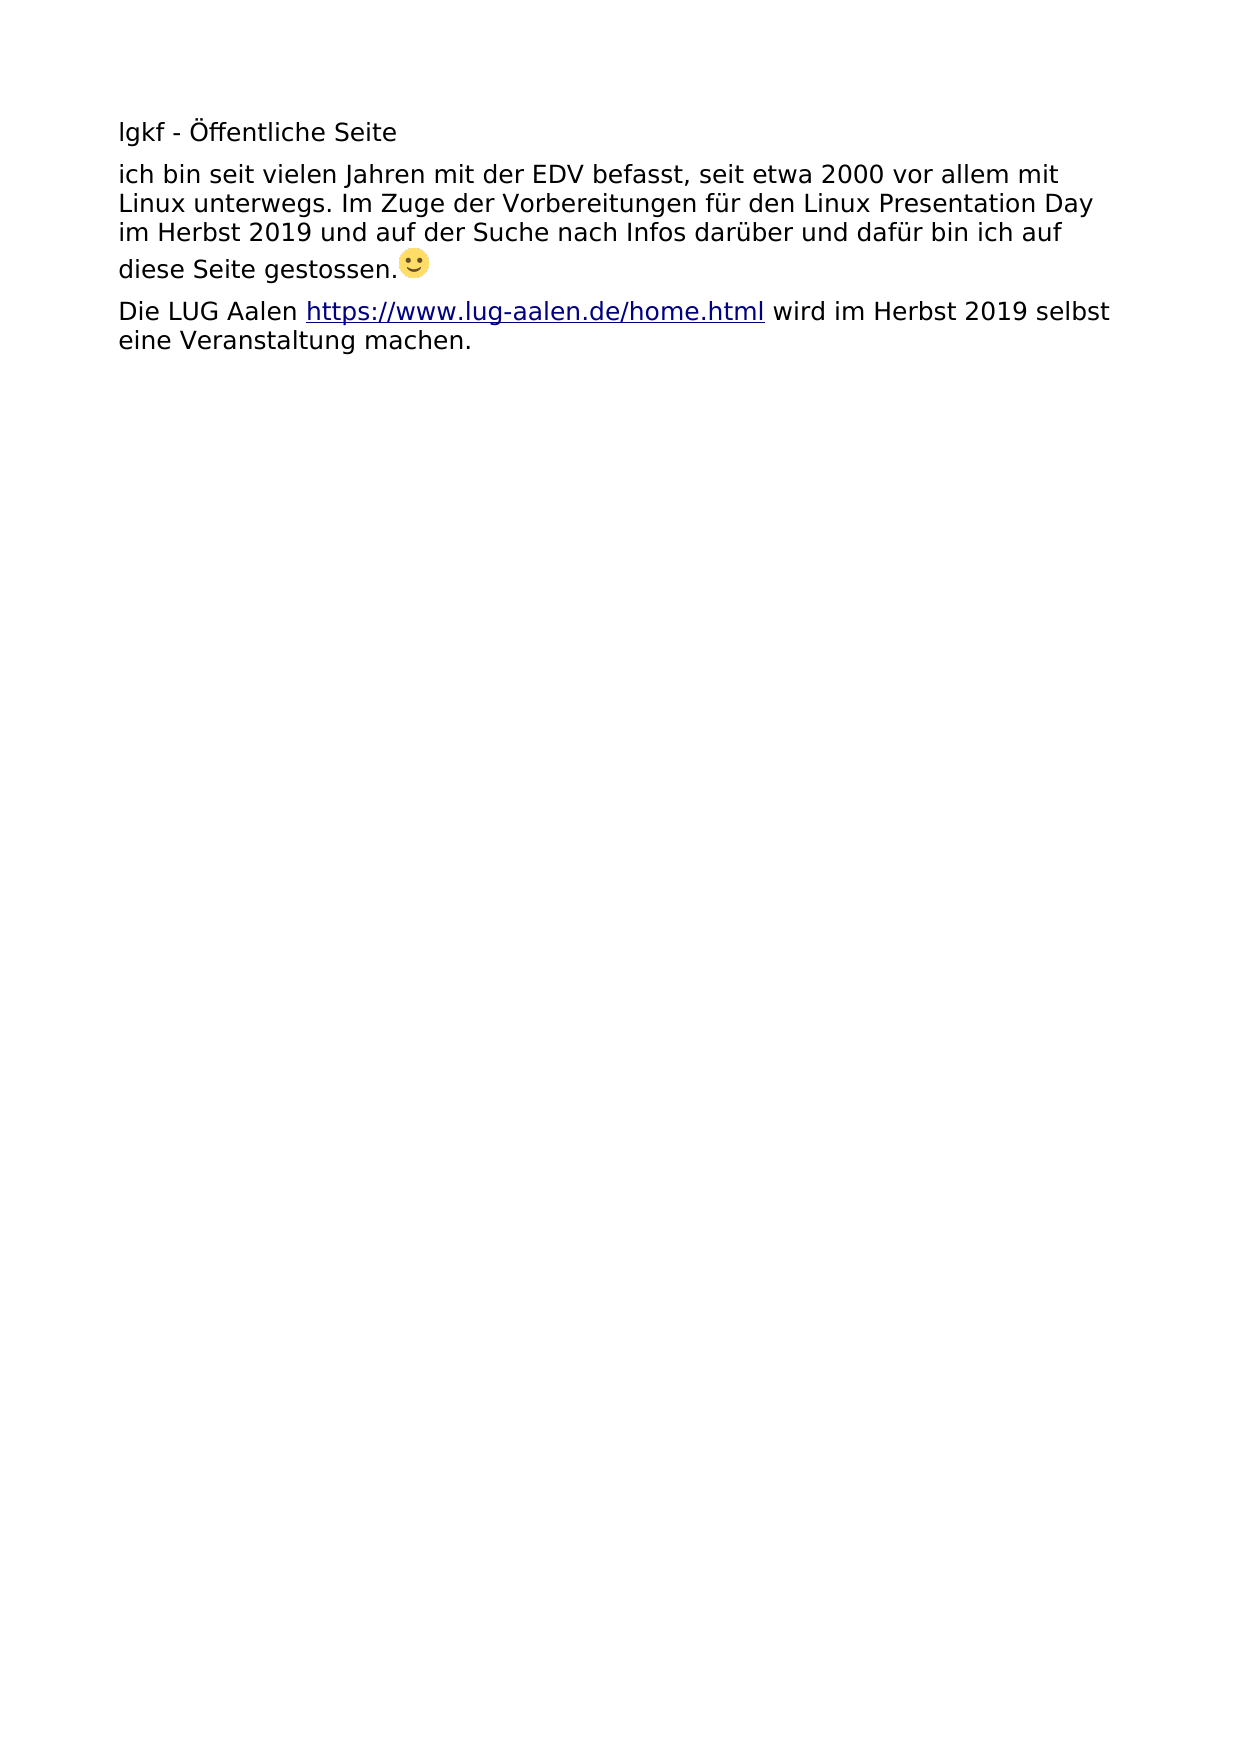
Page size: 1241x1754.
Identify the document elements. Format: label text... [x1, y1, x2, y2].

picture [398, 247, 430, 279]
text ich bin seit vielen Jahren mit der EDV befasst, seit etwa 2000 vor allem mit Linux unterwegs. Im Zuge der Vorbereitungen für den Linux Presentation Day im Herbst 2019 und auf der Suche nach Infos darüber und dafür bin ich auf diese Seite gestossen. [118, 160, 1122, 284]
text Die LUG Aalen https://www.lug-aalen.de/home.html wird im Herbst 2019 selbst eine Veranstaltung machen. [118, 297, 1122, 355]
text lgkf - Öffentliche Seite [118, 118, 1122, 147]
